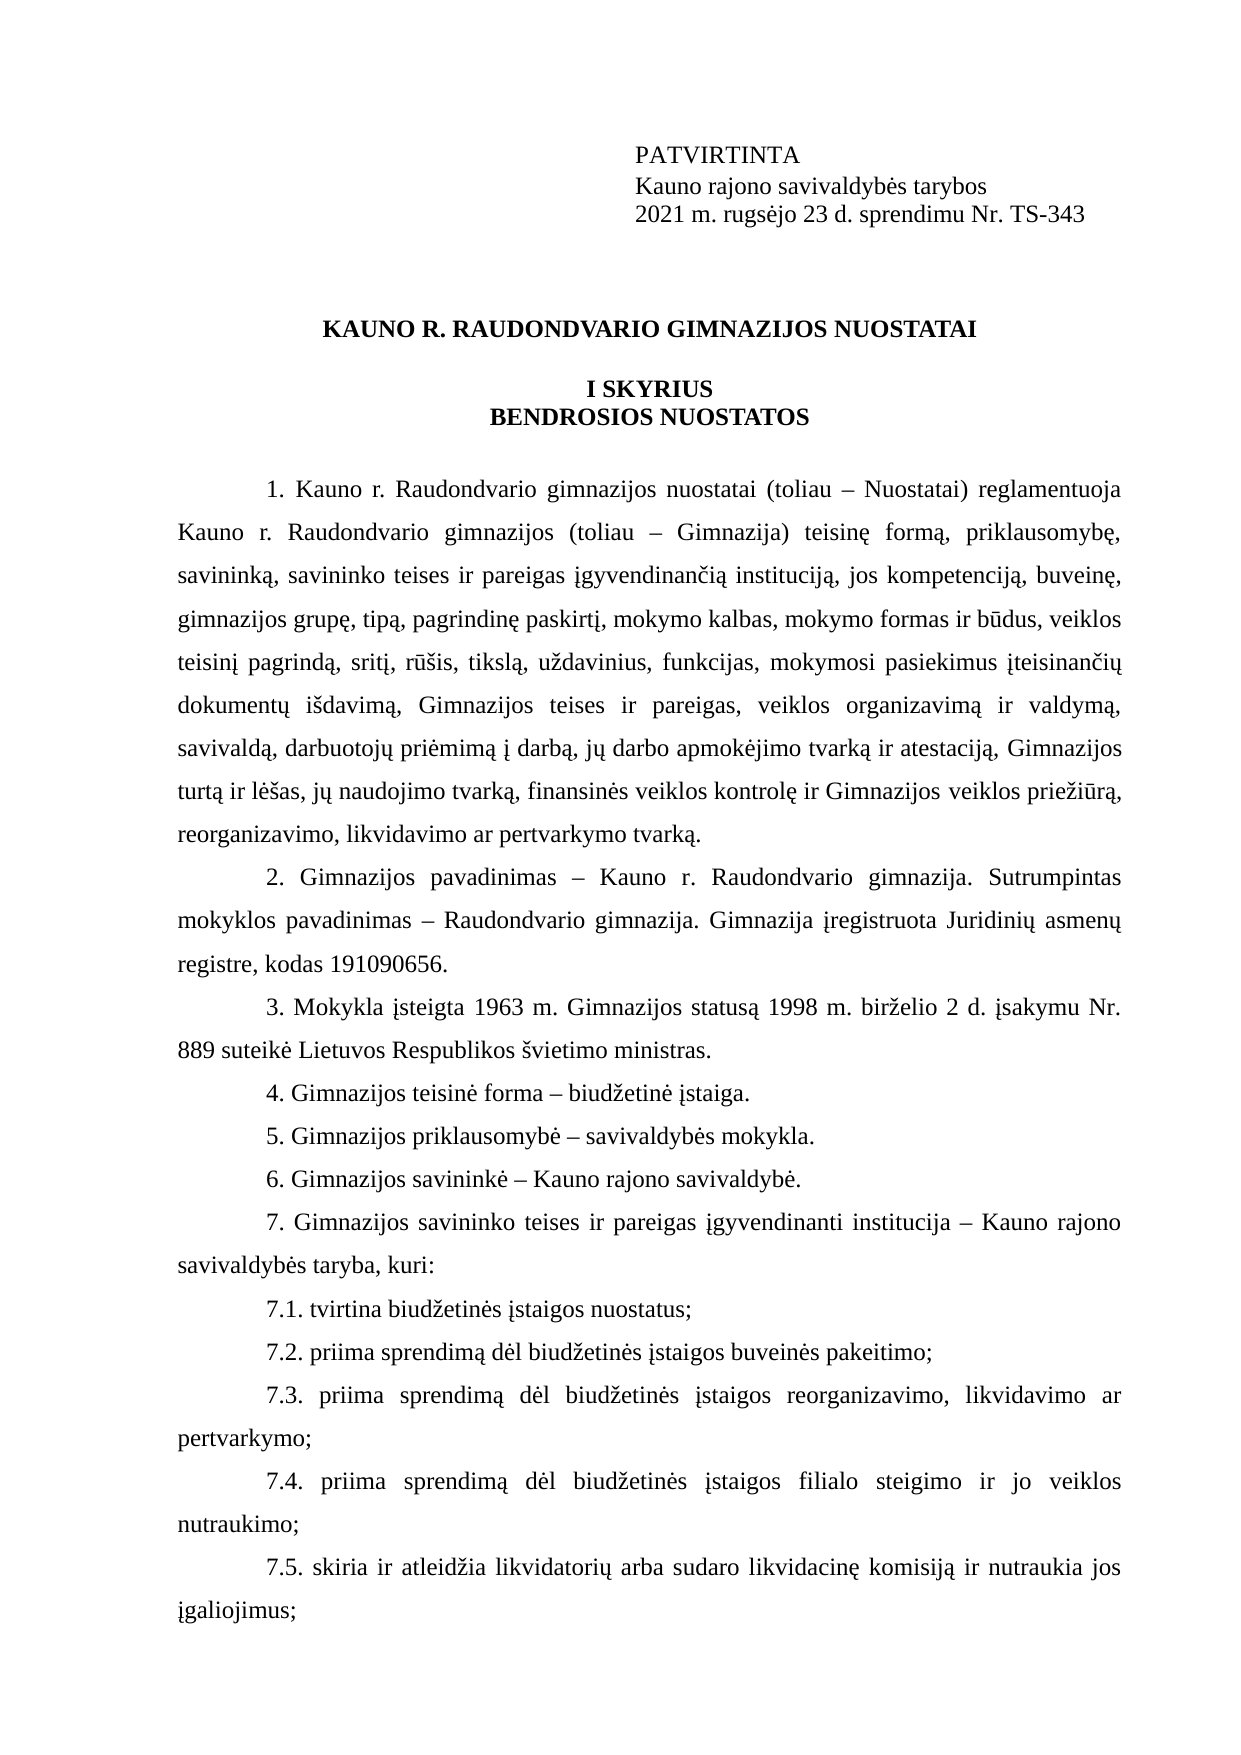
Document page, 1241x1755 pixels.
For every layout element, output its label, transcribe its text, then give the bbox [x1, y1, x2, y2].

text 2. Gimnazijos pavadinimas – Kauno r. Raudondvario gimnazija. Sutrumpintas mokyklos pavadinimas – Raudondvario gimnazija. Gimnazija įregistruota Juridinių asmenų registre, kodas 191090656. [177, 862, 1122, 977]
text 7.4. priima sprendimą dėl biudžetinės įstaigos filialo steigimo ir jo veiklos nutraukimo; [177, 1466, 1122, 1538]
text 3. Mokykla įsteigta 1963 m. Gimnazijos statusą 1998 m. birželio 2 d. įsakymu Nr. 889 suteikė Lietuvos Respublikos švietimo ministras. [177, 992, 1122, 1064]
text PATVIRTINTA [177, 140, 1122, 169]
text 5. Gimnazijos priklausomybė – savivaldybės mokykla. [177, 1121, 1122, 1150]
text Kauno rajono savivaldybės tarybos [177, 171, 1122, 199]
text 7.5. skiria ir atleidžia likvidatorių arba sudaro likvidacinę komisiją ir nutraukia jos įgaliojimus; [177, 1552, 1122, 1624]
text 7.1. tvirtina biudžetinės įstaigos nuostatus; [177, 1294, 1122, 1322]
text KAUNO R. RAUDONDVARIO GIMNAZIJOS NUOSTATAI [177, 314, 1122, 343]
text 7.3. priima sprendimą dėl biudžetinės įstaigos reorganizavimo, likvidavimo ar pertvarkymo; [177, 1380, 1122, 1452]
text 4. Gimnazijos teisinė forma – biudžetinė įstaiga. [177, 1078, 1122, 1107]
text 7.2. priima sprendimą dėl biudžetinės įstaigos buveinės pakeitimo; [177, 1337, 1122, 1366]
text 7. Gimnazijos savininko teises ir pareigas įgyvendinanti institucija – Kauno rajono savivaldybės taryba, kuri: [177, 1207, 1122, 1279]
text BENDROSIOS NUOSTATOS [177, 402, 1122, 431]
text 2021 m. rugsėjo 23 d. sprendimu Nr. TS-343 [177, 199, 1122, 228]
text 6. Gimnazijos savininkė – Kauno rajono savivaldybė. [177, 1164, 1122, 1193]
text 1. Kauno r. Raudondvario gimnazijos nuostatai (toliau – Nuostatai) reglamentuoja Kauno r. Raudondvario gimnazijos (toliau – Gimnazija) teisinę formą, priklausomybę, savininką, savininko teises ir pareigas įgyvendinančią instituciją, jos kompetenciją, buveinę, gimnazijos grupę, tipą, pagrindinę paskirtį, mokymo kalbas, mokymo formas ir būdus, veiklos teisinį pagrindą, sritį, rūšis, tikslą, uždavinius, funkcijas, mokymosi pasiekimus įteisinančių dokumentų išdavimą, Gimnazijos teises ir pareigas, veiklos organizavimą ir valdymą, savivaldą, darbuotojų priėmimą į darbą, jų darbo apmokėjimo tvarką ir atestaciją, Gimnazijos turtą ir lėšas, jų naudojimo tvarką, finansinės veiklos kontrolę ir Gimnazijos veiklos priežiūrą, reorganizavimo, likvidavimo ar pertvarkymo tvarką. [177, 474, 1122, 848]
text I SKYRIUS [177, 374, 1122, 402]
